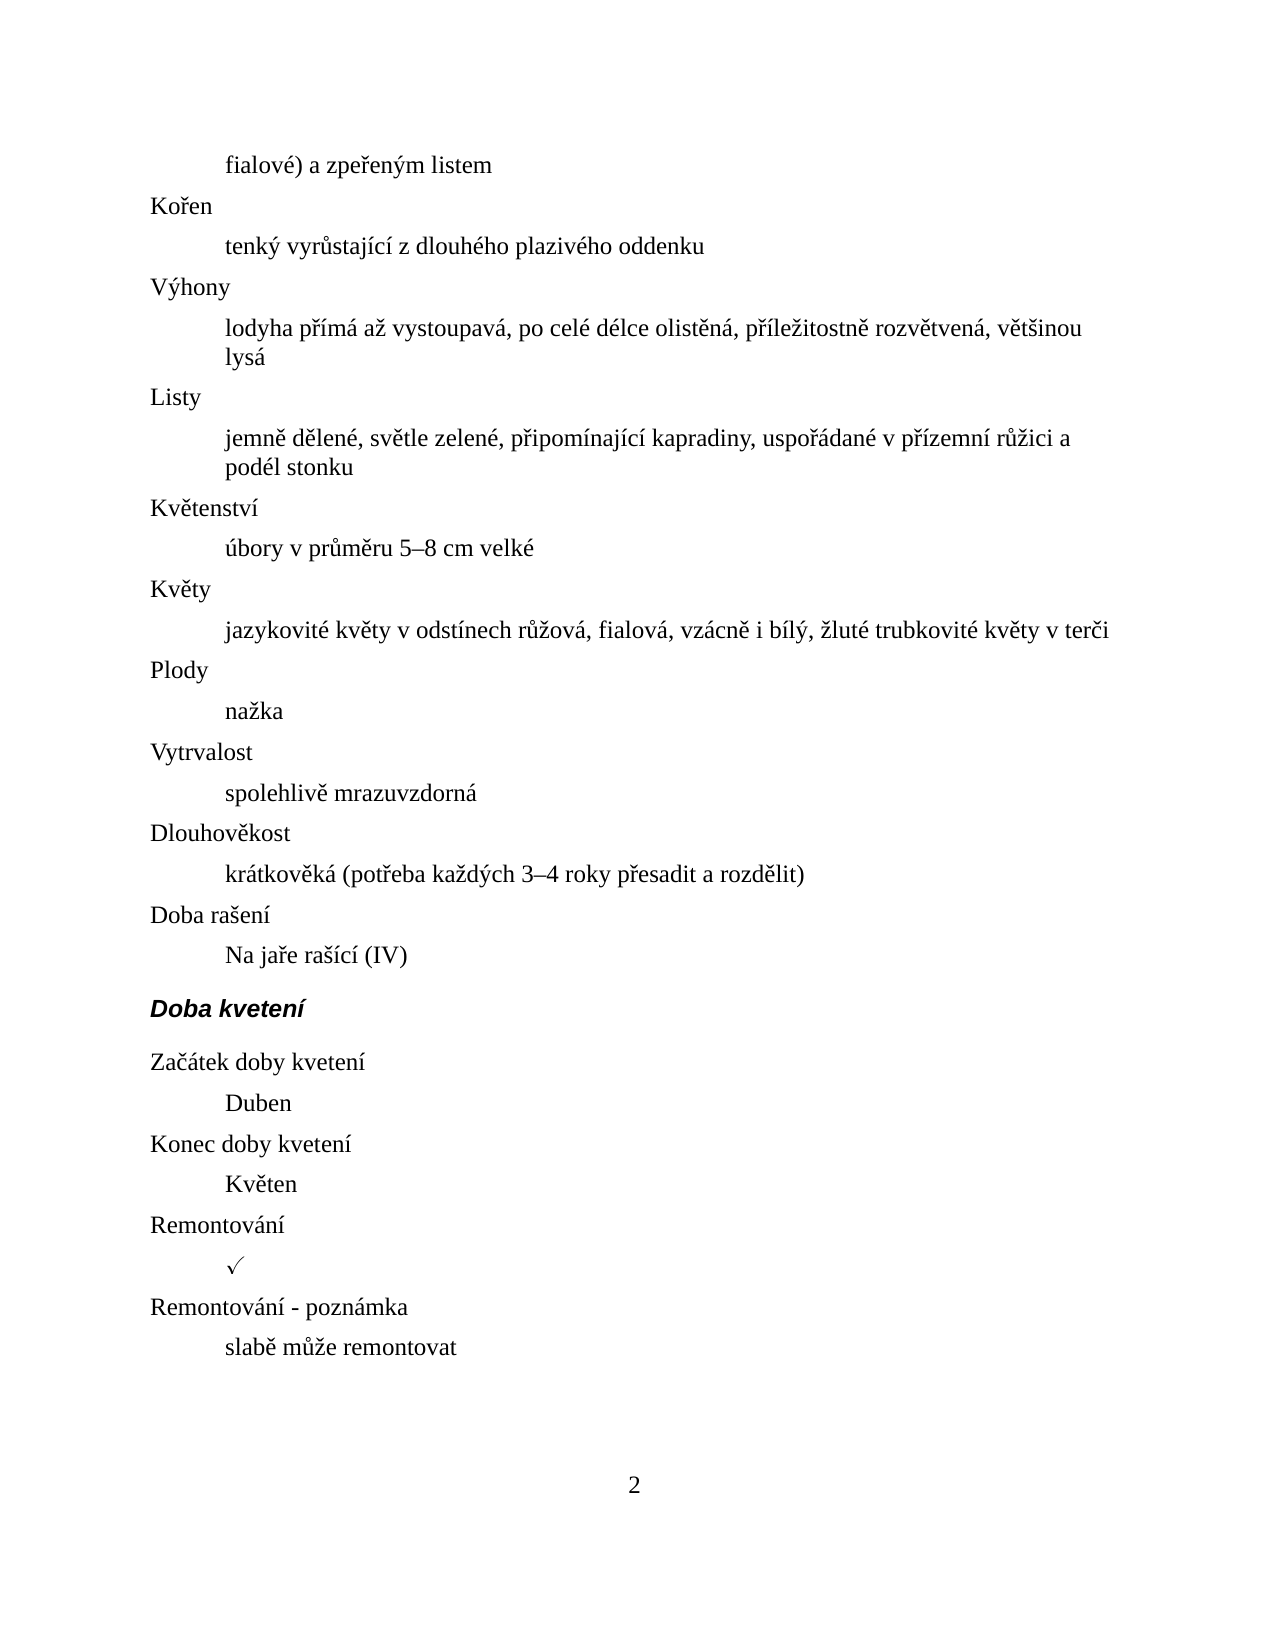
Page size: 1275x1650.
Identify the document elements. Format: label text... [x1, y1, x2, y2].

subtitle Doba kvetení [150, 994, 1125, 1023]
text jemně dělené, světle zelené, připomínající kapradiny, uspořádané v přízemní růžici a podél stonku [225, 423, 1125, 481]
text Konec doby kvetení [150, 1129, 1125, 1158]
text ✓ [225, 1251, 1125, 1280]
text Dlouhověkost [150, 818, 1125, 847]
text nažka [225, 696, 1125, 725]
text spolehlivě mrazuvzdorná [225, 778, 1125, 806]
text Květen [225, 1169, 1125, 1198]
text fialové) a zpeřeným listem [225, 150, 1125, 179]
text Remontování - poznámka [150, 1292, 1125, 1321]
text krátkověká (potřeba každých 3–4 roky přesadit a rozdělit) [225, 859, 1125, 888]
text Duben [225, 1088, 1125, 1117]
text Na jaře rašící (IV) [225, 941, 1125, 969]
text úbory v průměru 5–8 cm velké [225, 533, 1125, 562]
text Výhony [150, 272, 1125, 301]
text slabě může remontovat [225, 1332, 1125, 1361]
text Květy [150, 574, 1125, 603]
text tenký vyrůstající z dlouhého plazivého oddenku [225, 231, 1125, 260]
text Listy [150, 382, 1125, 411]
text Doba rašení [150, 900, 1125, 929]
text Remontování [150, 1210, 1125, 1239]
text Začátek doby kvetení [150, 1047, 1125, 1076]
text lodyha přímá až vystoupavá, po celé délce olistěná, příležitostně rozvětvená, většinou lysá [225, 313, 1125, 370]
text Vytrvalost [150, 737, 1125, 766]
text Plody [150, 656, 1125, 684]
text Květenství [150, 493, 1125, 521]
text jazykovité květy v odstínech růžová, fialová, vzácně i bílý, žluté trubkovité květy v terči [225, 615, 1125, 643]
text Kořen [150, 191, 1125, 219]
